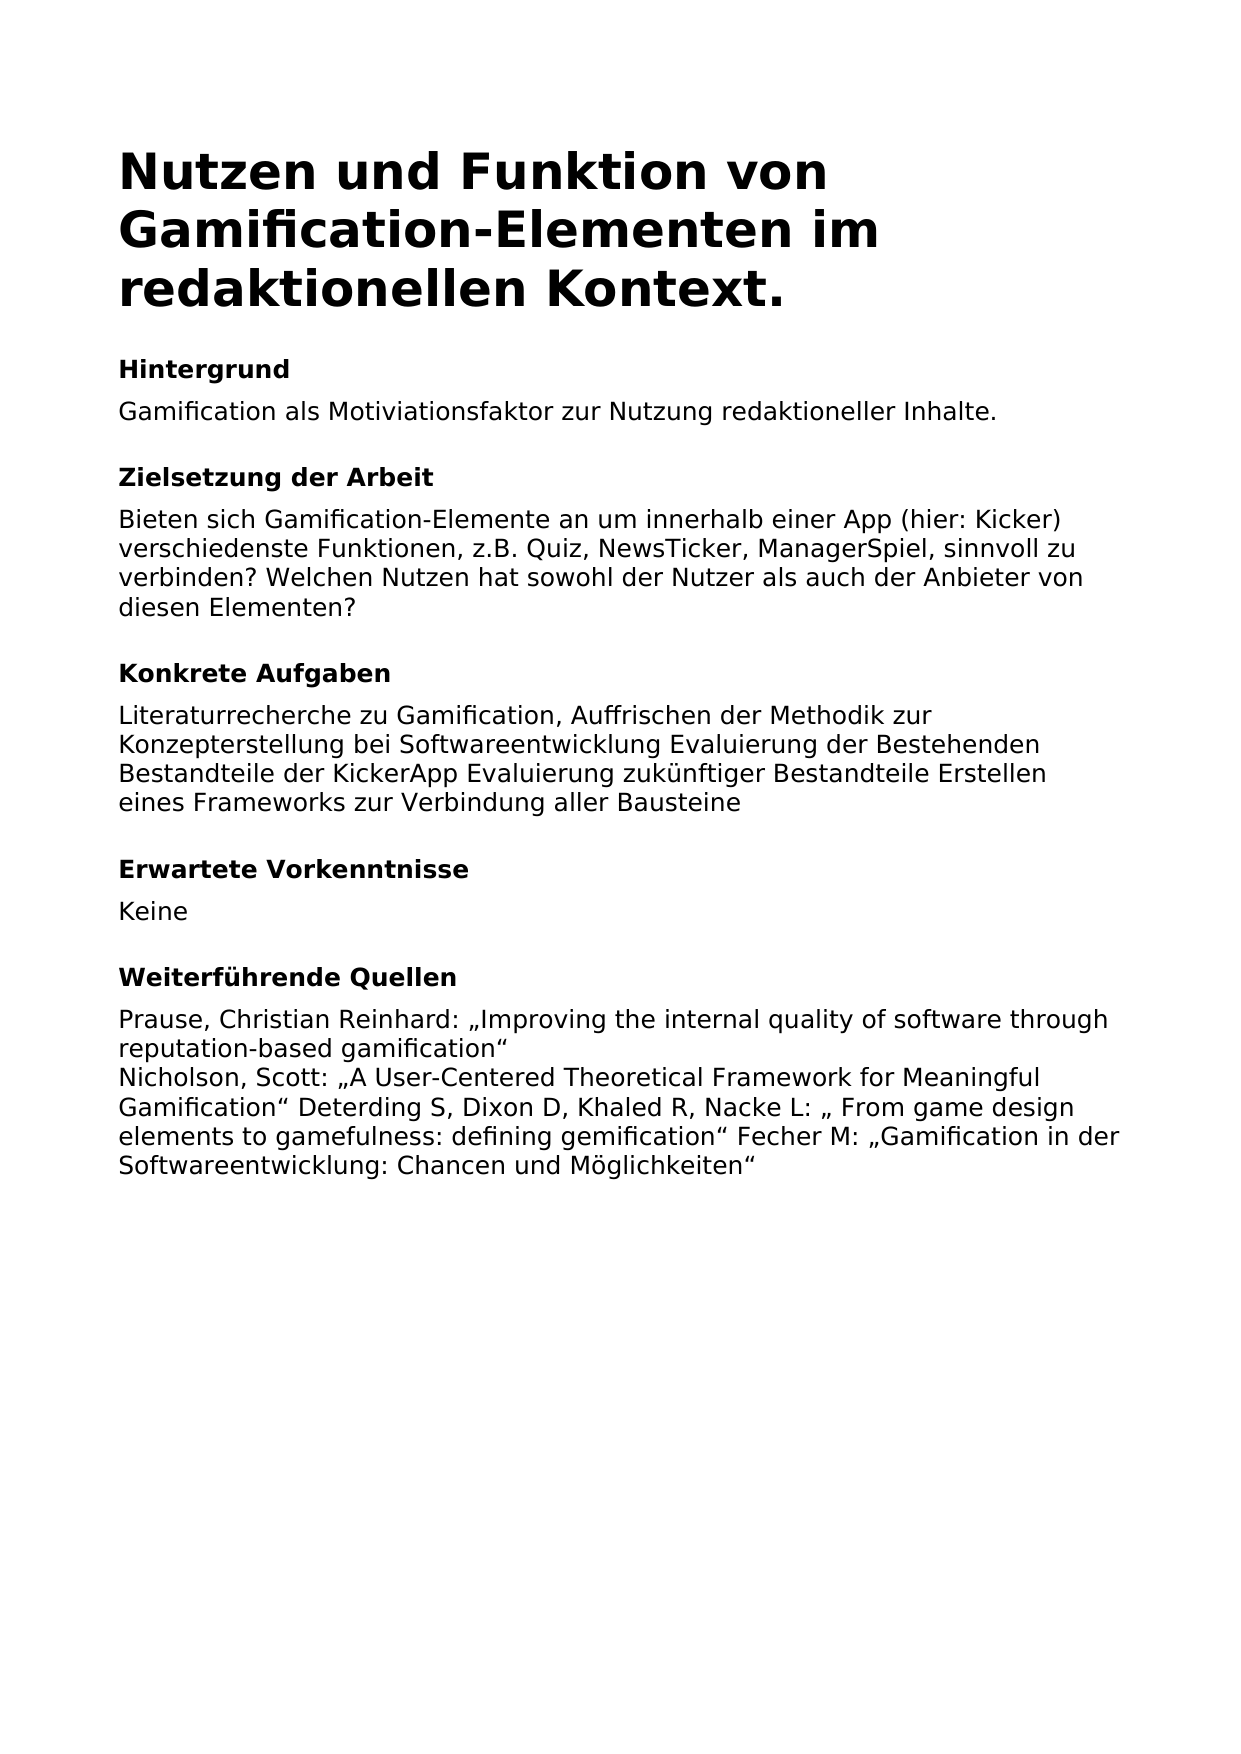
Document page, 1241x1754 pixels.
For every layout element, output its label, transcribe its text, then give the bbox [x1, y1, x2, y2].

subtitle Konkrete Aufgaben [118, 659, 1122, 689]
text Gamification als Motiviationsfaktor zur Nutzung redaktioneller Inhalte. [118, 397, 1122, 426]
text Keine [118, 897, 1122, 926]
subtitle Nutzen und Funktion von Gamification-Elementen im redaktionellen Kontext. [118, 143, 1122, 318]
text Bieten sich Gamification-Elemente an um innerhalb einer App (hier: Kicker) verschiedenste Funktionen, z.B. Quiz, NewsTicker, ManagerSpiel, sinnvoll zu verbinden? Welchen Nutzen hat sowohl der Nutzer als auch der Anbieter von diesen Elementen? [118, 505, 1122, 622]
subtitle Erwartete Vorkenntnisse [118, 855, 1122, 884]
text Literaturrecherche zu Gamification, Auffrischen der Methodik zur Konzepterstellung bei Softwareentwicklung Evaluierung der Bestehenden Bestandteile der KickerApp Evaluierung zukünftiger Bestandteile Erstellen eines Frameworks zur Verbindung aller Bausteine [118, 701, 1122, 818]
subtitle Weiterführende Quellen [118, 964, 1122, 993]
subtitle Hintergrund [118, 355, 1122, 384]
subtitle Zielsetzung der Arbeit [118, 464, 1122, 493]
text Prause, Christian Reinhard: „Improving the internal quality of software through reputation-based gamification“ Nicholson, Scott: „A User-Centered Theoretical Framework for Meaningful Gamification“ Deterding S, Dixon D, Khaled R, Nacke L: „ From game design elements to gamefulness: defining gemification“ Fecher M: „Gamification in der Softwareentwicklung: Chancen und Möglichkeiten“ [118, 1005, 1122, 1180]
